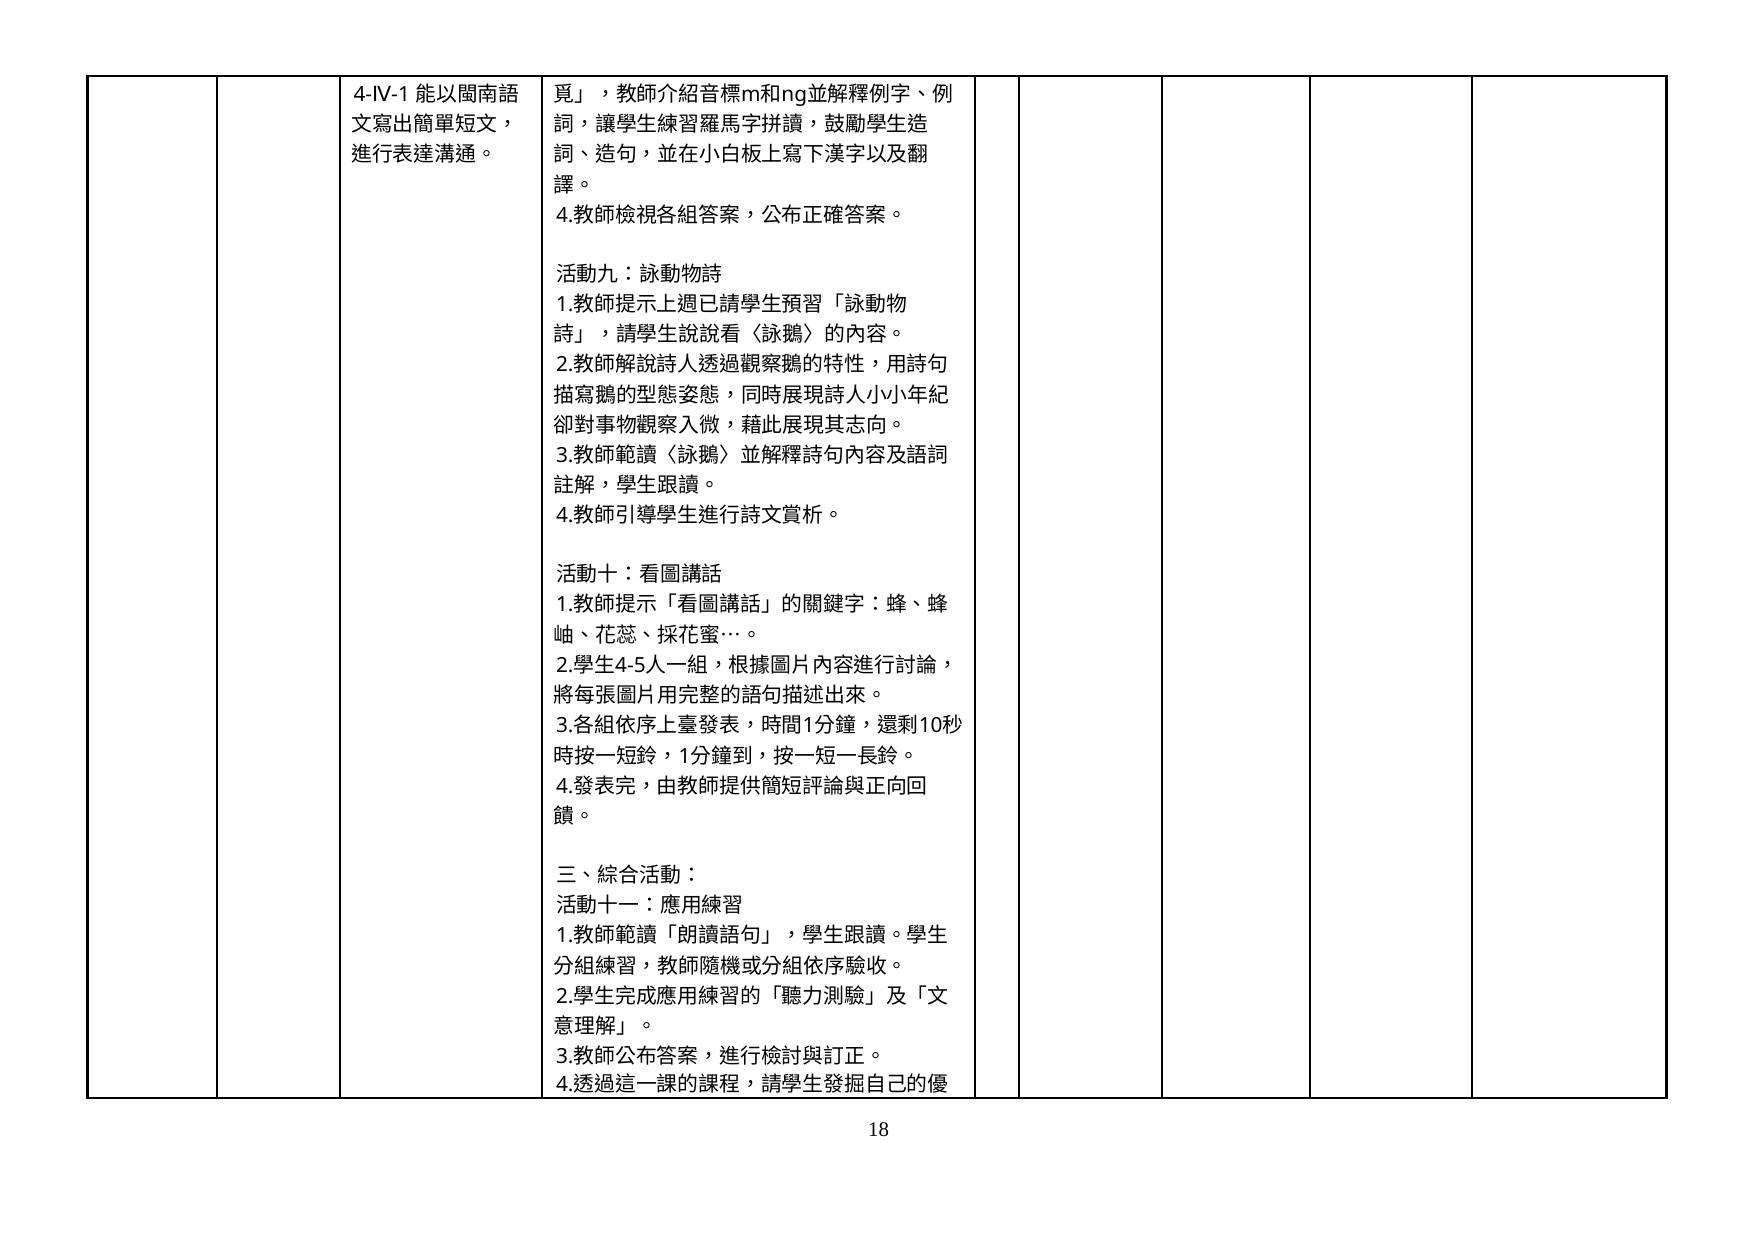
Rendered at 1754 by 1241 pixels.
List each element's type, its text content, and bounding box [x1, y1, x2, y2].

table_cell [1020, 77, 1161, 1097]
table_cell [218, 77, 339, 1097]
table_cell 4-Ⅳ-1 能以閩南語文寫出簡單短文，進行表達溝通。 [341, 77, 541, 1097]
table_cell [1311, 77, 1471, 1097]
table_cell [976, 77, 1018, 1097]
table_cell [89, 77, 216, 1097]
table_cell 覓」，教師介紹音標m和ng並解釋例字、例詞，讓學生練習羅馬字拼讀，鼓勵學生造詞、造句，並在小白板上寫下漢字以及翻譯。 4.教師檢視各組答案，公布正確答案。 活動九：詠動物詩 1.教師提示上週已請學生預習「詠動物詩」，請學生說說看〈詠鵝〉的內容。 2.教師解說詩人透過觀察鵝的特性，用詩句描寫鵝的型態姿態，同時展現詩人小小年紀卻對事物觀察入微，藉此展現其志向。 3.教師範讀〈詠鵝〉並解釋詩句內容及語詞註解，學生跟讀。 4.教師引導學生進行詩文賞析。 活動十：看圖講話 1.教師提示「看圖講話」的關鍵字：蜂、蜂岫、花蕊、採花蜜…。 2.學生4-5人一組，根據圖片內容進行討論，將每張圖片用完整的語句描述出來。 3.各組依序上臺發表，時間1分鐘，還剩10秒時按一短鈴，1分鐘到，按一短一長鈴。 4.發表完，由教師提供簡短評論與正向回饋。 三、綜合活動： 活動十一：應用練習 1.教師範讀「朗讀語句」，學生跟讀。學生分組練習，教師隨機或分組依序驗收。 2.學生完成應用練習的「聽力測驗」及「文意理解」。 3.教師公布答案，進行檢討與訂正。 4.透過這一課的課程，請學生發掘自己的優 [543, 77, 974, 1097]
table_cell [1473, 77, 1665, 1097]
table_cell [1163, 77, 1309, 1097]
